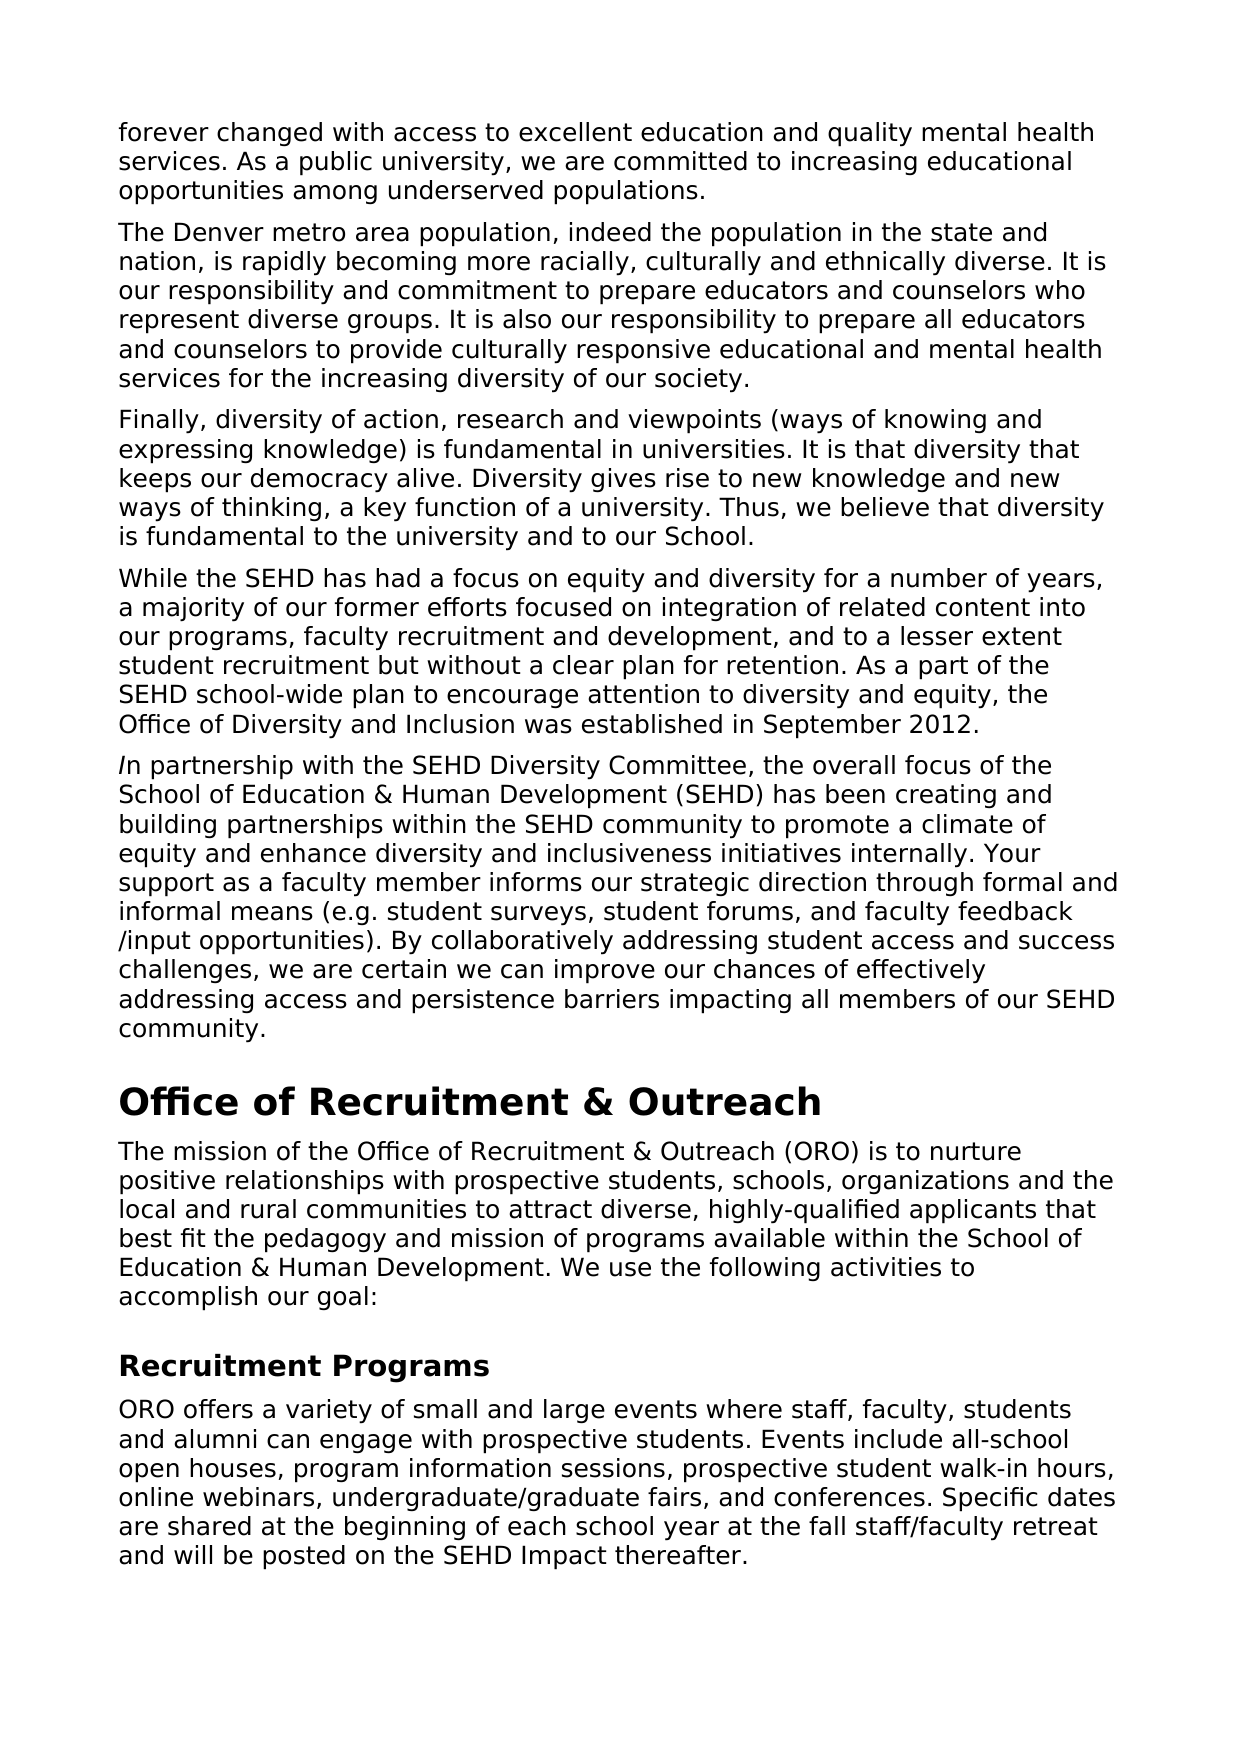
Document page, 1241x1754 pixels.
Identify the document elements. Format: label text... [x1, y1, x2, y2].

text forever changed with access to excellent education and quality mental health services. As a public university, we are committed to increasing educational opportunities among underserved populations. [118, 118, 1122, 206]
subtitle Recruitment Programs [118, 1349, 1122, 1383]
text In partnership with the SEHD Diversity Committee, the overall focus of the School of Education & Human Development (SEHD) has been creating and building partnerships within the SEHD community to promote a climate of equity and enhance diversity and inclusiveness initiatives internally. Your support as a faculty member informs our strategic direction through formal and informal means (e.g. student surveys, student forums, and faculty feedback /input opportunities). By collaboratively addressing student access and success challenges, we are certain we can improve our chances of effectively addressing access and persistence barriers impacting all members of our SEHD community. [118, 751, 1122, 1043]
text The mission of the Office of Recruitment & Outreach (ORO) is to nurture positive relationships with prospective students, schools, organizations and the local and rural communities to attract diverse, highly-qualified applicants that best fit the pedagogy and mission of programs available within the School of Education & Human Development. We use the following activities to accomplish our goal: [118, 1137, 1122, 1312]
text While the SEHD has had a focus on equity and diversity for a number of years, a majority of our former efforts focused on integration of related content into our programs, faculty recruitment and development, and to a lesser extent student recruitment but without a clear plan for retention. As a part of the SEHD school-wide plan to encourage attention to diversity and equity, the Office of Diversity and Inclusion was established in September 2012. [118, 564, 1122, 739]
text The Denver metro area population, indeed the population in the state and nation, is rapidly becoming more racially, culturally and ethnically diverse. It is our responsibility and commitment to prepare educators and counselors who represent diverse groups. It is also our responsibility to prepare all educators and counselors to provide culturally responsive educational and mental health services for the increasing diversity of our society. [118, 218, 1122, 393]
subtitle Office of Recruitment & Outreach [118, 1081, 1122, 1124]
text ORO offers a variety of small and large events where staff, faculty, students and alumni can engage with prospective students. Events include all-school open houses, program information sessions, prospective student walk-in hours, online webinars, undergraduate/graduate fairs, and conferences. Specific dates are shared at the beginning of each school year at the fall staff/faculty retreat and will be posted on the SEHD Impact thereafter. [118, 1396, 1122, 1571]
text Finally, diversity of action, research and viewpoints (ways of knowing and expressing knowledge) is fundamental in universities. It is that diversity that keeps our democracy alive. Diversity gives rise to new knowledge and new ways of thinking, a key function of a university. Thus, we believe that diversity is fundamental to the university and to our School. [118, 406, 1122, 551]
